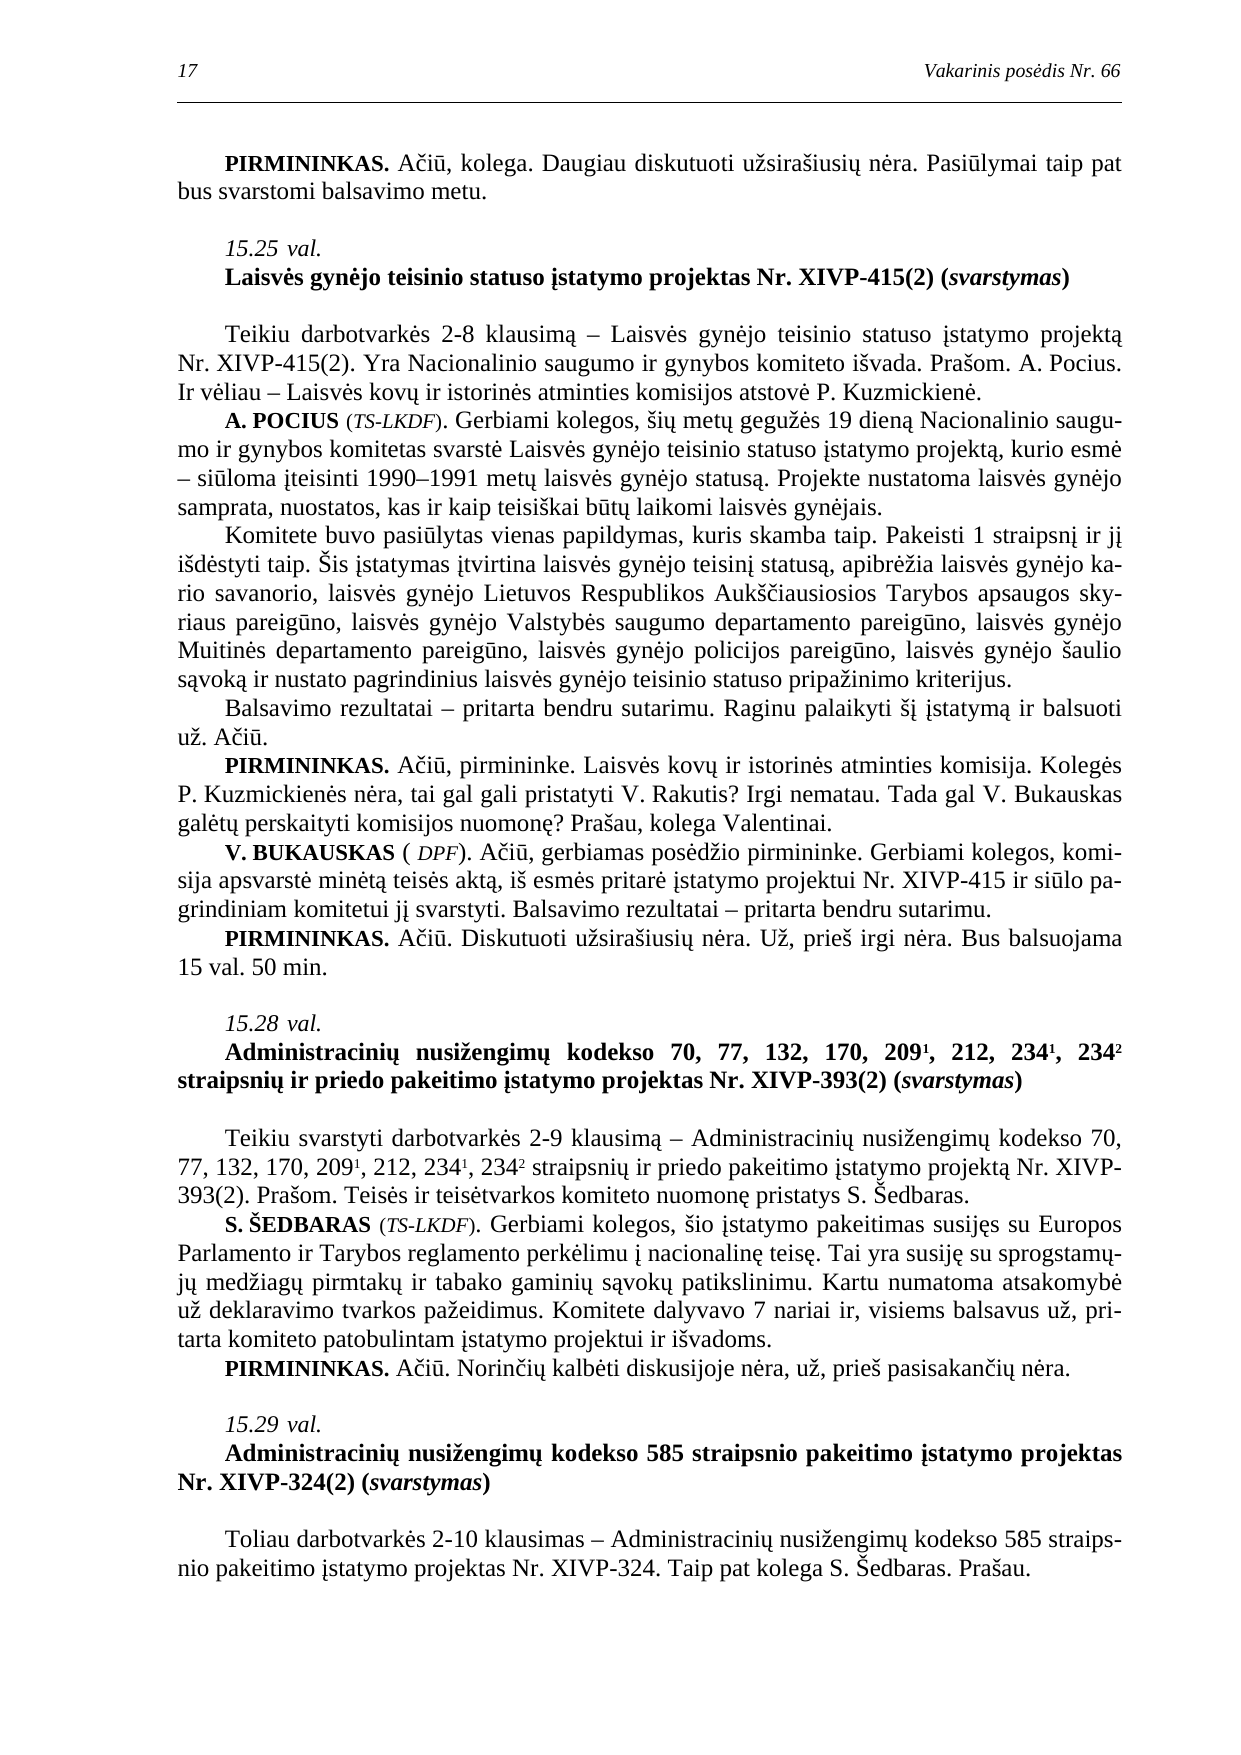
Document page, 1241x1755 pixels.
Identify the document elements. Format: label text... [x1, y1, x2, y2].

text A. POCIUS (TS-LKDF). Ger­bia­mi ko­le­gos, šių me­tų ge­gu­žės 19 die­ną Na­cio­na­li­nio sau­gu­mo ir gy­ny­bos ko­mi­te­tas svars­tė Lais­vės gy­nė­jo tei­si­nio sta­tu­so įsta­ty­mo pro­jek­tą, ku­rio es­mė – siū­lo­ma įtei­sin­ti 1990–1991 me­tų lais­vės gy­nė­jo sta­tu­są. Pro­jek­te nu­sta­to­ma lais­vės gy­nė­jo sam­pra­ta, nuo­sta­tos, kas ir kaip tei­siš­kai bū­tų lai­ko­mi lais­vės gy­nė­jais. [177, 405, 1122, 520]
text Lais­vės gy­nė­jo tei­si­nio sta­tu­so įsta­ty­mo pro­jek­tas Nr. XIVP-415(2) (svars­ty­mas) [177, 262, 1122, 290]
text V. BUKAUSKAS ( DPF). Ačiū, ger­bia­mas po­sė­džio pir­mi­nin­ke. Ger­bia­mi ko­le­gos, ko­mi­si­ja ap­svars­tė mi­nė­tą tei­sės ak­tą, iš es­mės pri­ta­rė įsta­ty­mo pro­jek­tui Nr. XIVP-415 ir siū­lo pa­grin­di­niam ko­mi­te­tui jį svars­ty­ti. Bal­sa­vi­mo re­zul­ta­tai – pri­tar­ta ben­dru su­ta­ri­mu. [177, 837, 1122, 923]
text PIRMININKAS. Ačiū, ko­le­ga. Dau­giau dis­ku­tuo­ti už­si­ra­šiu­sių nė­ra. Pa­siū­ly­mai taip pat bus svars­to­mi bal­sa­vi­mo me­tu. [177, 148, 1122, 205]
text Ad­mi­nist­ra­ci­nių nu­si­žen­gi­mų ko­dek­so 70, 77, 132, 170, 2091, 212, 2341, 2342 straipsnių ir prie­do pa­kei­ti­mo įsta­ty­mo pro­jek­tas Nr. XIVP-393(2) (svars­ty­mas) [177, 1037, 1122, 1094]
text To­liau dar­bo­tvarkės 2-10 klau­si­mas – Ad­mi­nist­ra­ci­nių nu­si­žen­gi­mų ko­dek­so 585 straips­nio pa­kei­ti­mo įsta­ty­mo pro­jek­tas Nr. XIVP-324. Taip pat ko­le­ga S. Šed­ba­ras. Pra­šau. [177, 1524, 1122, 1582]
text Tei­kiu dar­bo­tvarkės 2-8 klau­si­mą – Lais­vės gy­nė­jo tei­si­nio sta­tu­so įsta­ty­mo pro­jek­tą Nr. XIVP-415(2). Yra Na­cio­na­li­nio sau­gu­mo ir gy­ny­bos ko­mi­te­to iš­va­da. Pra­šom. A. Po­cius. Ir vė­liau – Lais­vės ko­vų ir is­to­ri­nės at­min­ties ko­mi­si­jos at­sto­vė P. Kuz­mic­kie­nė. [177, 319, 1122, 405]
text Ko­mi­te­te bu­vo pa­siū­ly­tas vie­nas pa­pil­dy­mas, ku­ris skam­ba taip. Pa­keis­ti 1 straips­nį ir jį iš­dės­ty­ti taip. Šis įsta­ty­mas įtvir­ti­na lais­vės gy­nė­jo tei­si­nį sta­tu­są, api­brė­žia lais­vės gy­nė­jo ka­rio sa­va­no­rio, lais­vės gy­nė­jo Lie­tu­vos Res­pub­li­kos Aukš­čiau­sio­sios Ta­ry­bos ap­sau­gos sky­riaus pa­rei­gū­no, lais­vės gy­nė­jo Vals­ty­bės sau­gu­mo de­par­ta­men­to pa­rei­gū­no, lais­vės gy­nė­jo Mui­ti­nės de­par­ta­men­to pa­rei­gū­no, lais­vės gy­nė­jo po­li­ci­jos pa­rei­gū­no, lais­vės gy­nė­jo šau­lio są­vo­ką ir nu­sta­to pa­grin­di­nius lais­vės gy­nė­jo tei­si­nio sta­tu­so pri­pa­ži­ni­mo kri­te­ri­jus. [177, 520, 1122, 693]
text S. ŠEDBARAS (TS-LKDF). Ger­bia­mi ko­le­gos, šio įsta­ty­mo pa­kei­ti­mas su­si­jęs su Eu­ro­pos Par­la­men­to ir Ta­ry­bos reg­la­men­to per­kė­li­mu į na­cio­na­li­nę tei­sę. Tai yra su­si­ję su sprogs­ta­mų­jų me­džia­gų pirm­ta­kų ir ta­ba­ko ga­mi­nių są­vo­kų pa­tiks­li­ni­mu. Kar­tu nu­ma­to­ma at­sa­ko­my­bė už de­kla­ra­vi­mo tvar­kos pa­žei­di­mus. Ko­mi­te­te da­ly­va­vo 7 na­riai ir, vi­siems bal­sa­vus už, pri­tar­ta ko­mi­te­to pa­to­bu­lin­tam įsta­ty­mo pro­jek­tui ir iš­va­doms. [177, 1209, 1122, 1353]
text Ad­mi­nist­ra­ci­nių nu­si­žen­gi­mų ko­dek­so 585 straips­nio pa­kei­ti­mo įsta­ty­mo pro­jek­tas Nr. XIVP-324(2) (svars­ty­mas) [177, 1438, 1122, 1496]
text 15.28 val. [224, 1009, 1122, 1037]
text Bal­sa­vi­mo re­zul­ta­tai – pri­tar­ta ben­dru su­ta­ri­mu. Ra­gi­nu pa­lai­ky­ti šį įsta­ty­mą ir bal­suo­ti už. Ačiū. [177, 693, 1122, 750]
text 15.29 val. [224, 1410, 1122, 1438]
text PIRMININKAS. Ačiū. No­rin­čių kal­bė­ti dis­ku­si­jo­je nė­ra, už, prieš pa­si­sa­kan­čių nė­ra. [177, 1353, 1122, 1382]
text PIRMININKAS. Ačiū. Dis­ku­tuo­ti už­si­ra­šiu­sių nė­ra. Už, prieš ir­gi nė­ra. Bus bal­suo­ja­ma 15 val. 50 min. [177, 923, 1122, 980]
text Tei­kiu svars­ty­ti dar­bo­tvarkės 2-9 klau­si­mą – Ad­mi­nist­ra­ci­nių nu­si­žen­gi­mų ko­dek­so 70, 77, 132, 170, 2091, 212, 2341, 2342 straips­nių ir prie­do pa­kei­ti­mo įsta­ty­mo pro­jek­tą Nr. XIVP-393(2). Pra­šom. Tei­sės ir tei­sėt­var­kos ko­mi­te­to nuo­mo­nę pri­sta­tys S. Šed­ba­ras. [177, 1123, 1122, 1209]
text PIRMININKAS. Ačiū, pir­mi­nin­ke. Lais­vės ko­vų ir is­to­ri­nės at­min­ties ko­mi­si­ja. Ko­le­gės P. Kuz­mic­kie­nės nė­ra, tai gal ga­li pri­sta­ty­ti V. Ra­ku­tis? Ir­gi ne­ma­tau. Ta­da gal V. Bu­kaus­kas ga­lė­tų per­skai­ty­ti ko­mi­si­jos nuo­mo­nę? Pra­šau, ko­le­ga Va­len­ti­nai. [177, 750, 1122, 837]
text 15.25 val. [224, 234, 1122, 262]
